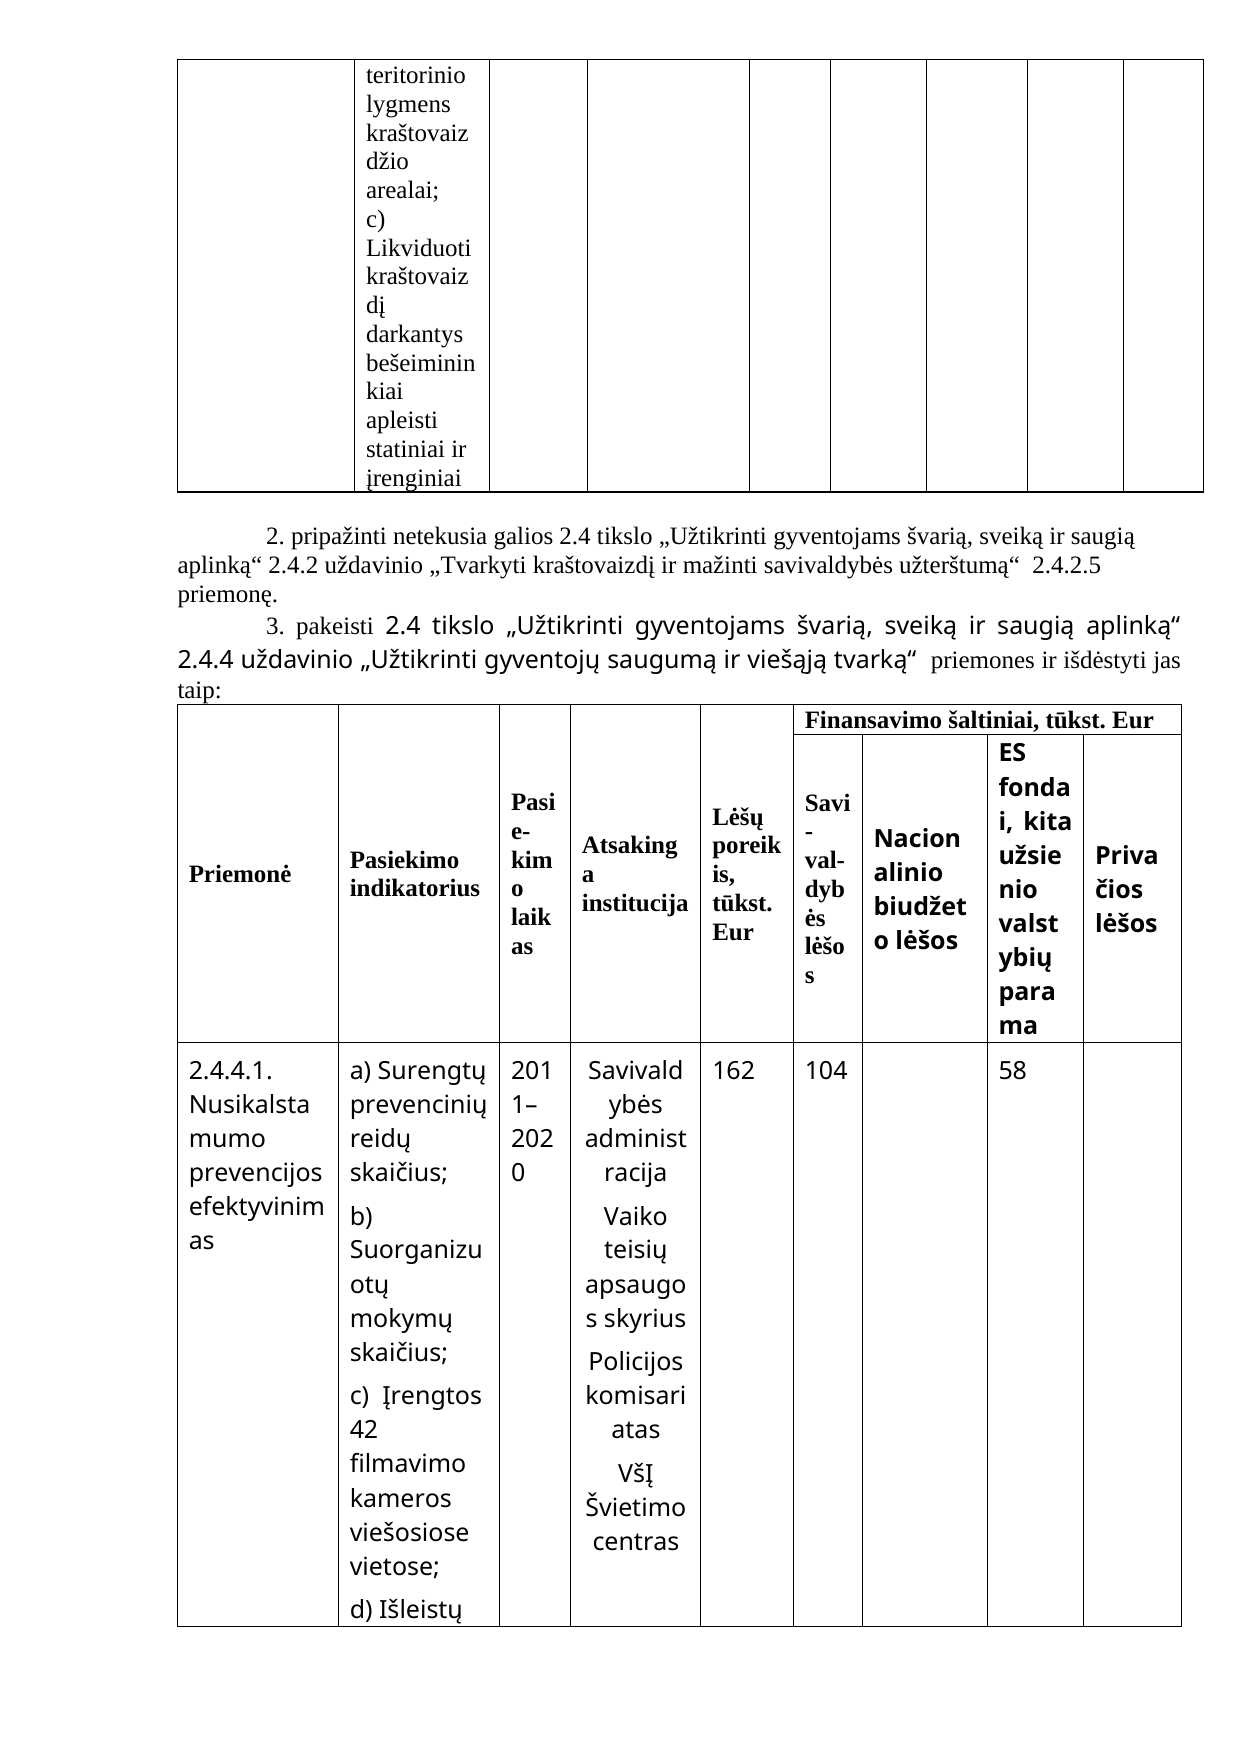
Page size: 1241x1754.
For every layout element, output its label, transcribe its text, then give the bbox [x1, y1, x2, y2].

table_header Priemonė [178, 705, 338, 1042]
table_cell Savi-val-dybės lėšos [794, 735, 862, 1042]
table_cell [490, 60, 587, 491]
table_cell [831, 60, 926, 491]
table_cell [588, 60, 749, 491]
table_cell Nacionalinio biudžeto lėšos [863, 735, 987, 1042]
table_cell - [1124, 60, 1203, 491]
table_cell 2011–2020 [500, 1043, 570, 1626]
table_cell [178, 60, 354, 491]
table_header Finansavimo šaltiniai, tūkst. Eur [794, 705, 1181, 734]
table_header Lėšų poreikis, tūkst. Eur [701, 705, 793, 1042]
text 3. pakeisti 2.4 tikslo „Užtikrinti gyventojams švarią, sveiką ir saugią aplinką“ 2.4.4 uždavinio „Užtikrinti gyventojų saugumą ir viešąją tvarką“ priemones ir išdėstyti jas taip: [177, 607, 1181, 704]
table_cell [1028, 60, 1123, 491]
table_cell ES fondai, kita užsienio valstybių parama [988, 735, 1083, 1042]
table_cell [1084, 1043, 1181, 1626]
table_cell [863, 1043, 987, 1626]
table_cell - [927, 60, 1027, 491]
table_cell 104 [794, 1043, 862, 1626]
table_cell a) Surengtų prevencinių reidų skaičius; b) Suorganizuotų mokymų skaičius; c) Įrengtos 42 filmavimo kameros viešosiose vietose; d) Išleistų [339, 1043, 499, 1626]
table_cell 58 [988, 1043, 1083, 1626]
table_header Pasie-kimo laikas [500, 705, 570, 1042]
table_cell Savivaldybės administracija Vaiko teisių apsaugos skyrius Policijos komisariatas VšĮ Švietimo centras [571, 1043, 700, 1626]
table_cell 2.4.4.1. Nusikalstamumo prevencijos efektyvinimas [178, 1043, 338, 1626]
table_cell teritorinio lygmens kraštovaizdžio arealai; c) Likviduoti kraštovaizdį darkantys bešeimininkiai apleisti statiniai ir įrenginiai [355, 60, 489, 491]
table_cell [750, 60, 830, 491]
table_cell Privačios lėšos [1084, 735, 1181, 1042]
table_header Atsakinga institucija [571, 705, 700, 1042]
text 2. pripažinti netekusia galios 2.4 tikslo „Užtikrinti gyventojams švarią, sveiką ir saugią aplinką“ 2.4.2 uždavinio „Tvarkyti kraštovaizdį ir mažinti savivaldybės užterštumą“ 2.4.2.5 priemonę. [177, 521, 1181, 607]
table_header Pasiekimo indikatorius [339, 705, 499, 1042]
table_cell 162 [701, 1043, 793, 1626]
